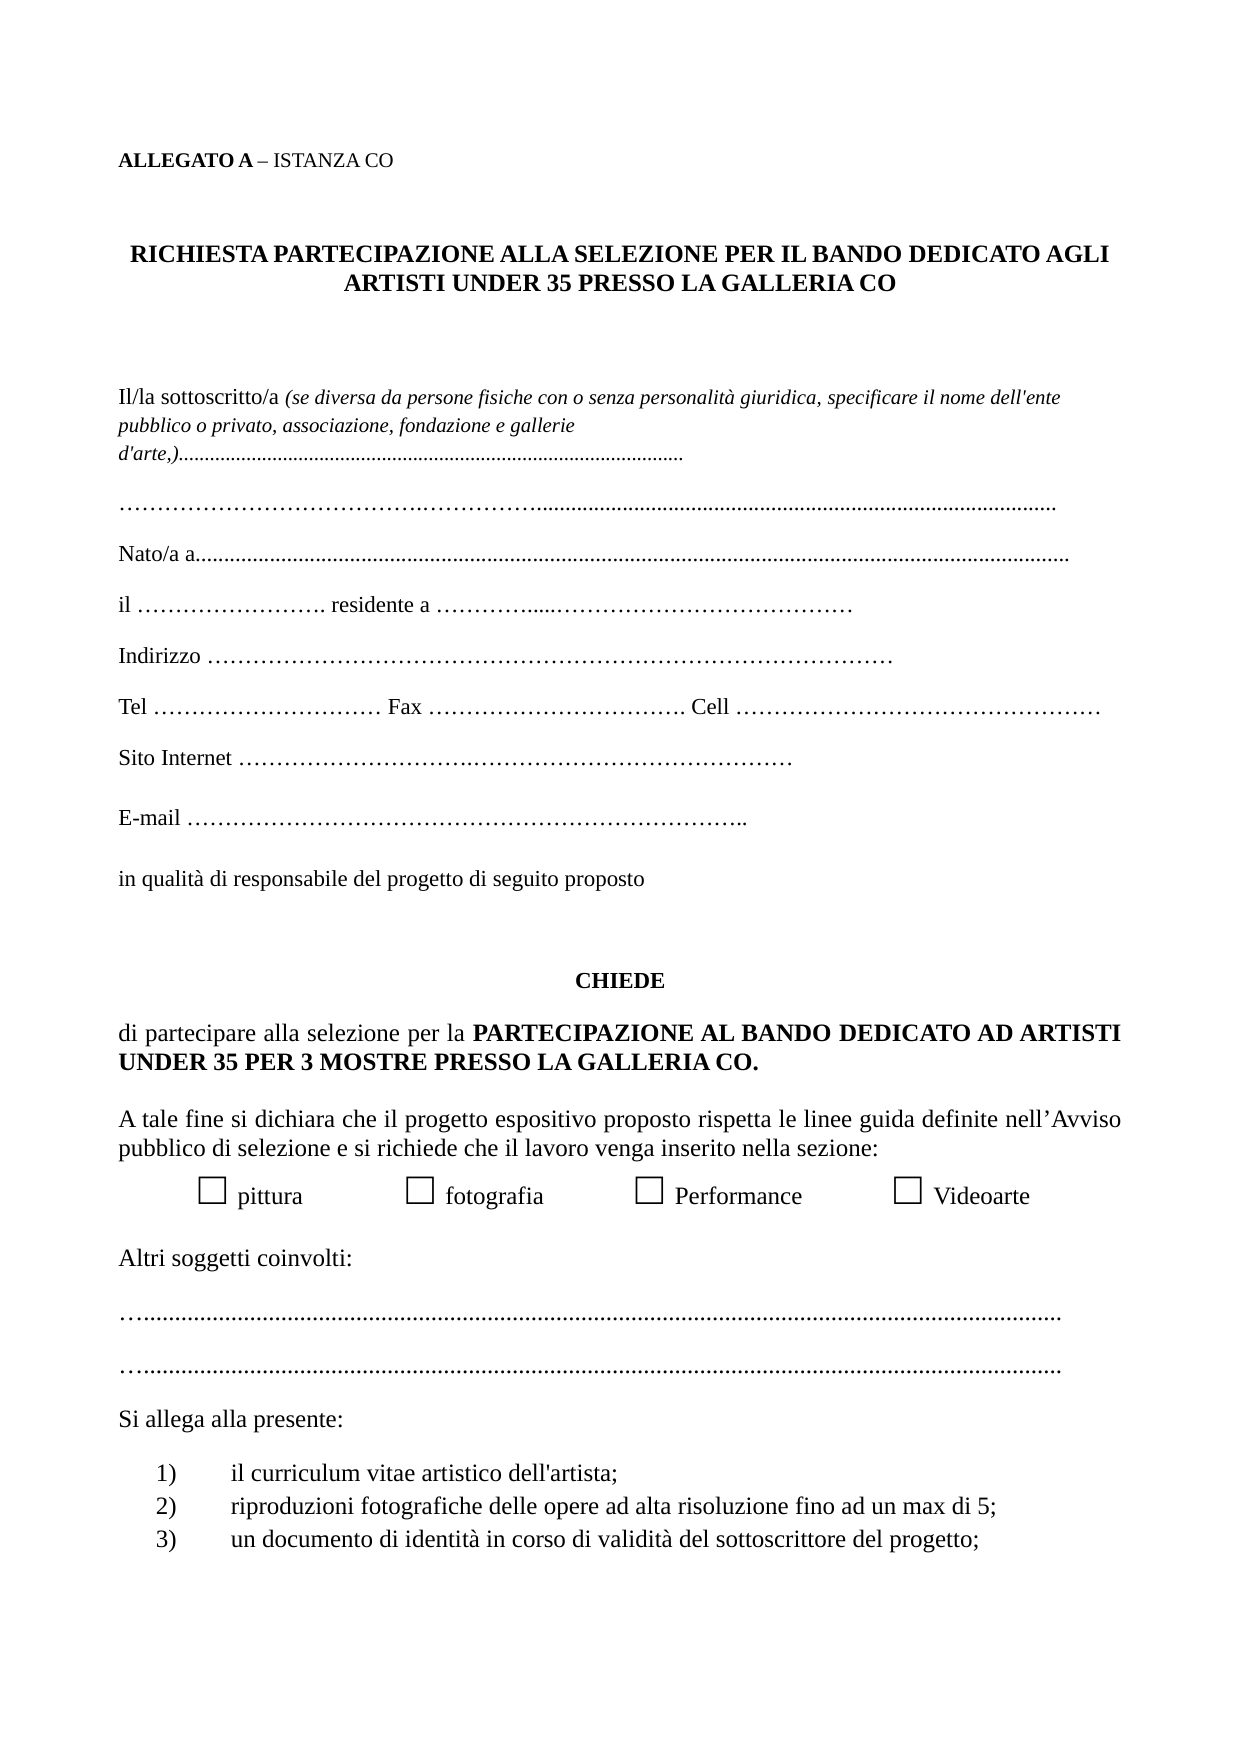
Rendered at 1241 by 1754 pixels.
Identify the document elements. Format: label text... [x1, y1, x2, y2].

text A tale fine si dichiara che il progetto espositivo proposto rispetta le linee guida definite nell’Avviso pubblico di selezione e si richiede che il lavoro venga inserito nella sezione: [118, 1104, 1122, 1162]
text …................................................................................................................................................... [118, 1297, 1122, 1326]
text ALLEGATO A – ISTANZA CO [118, 148, 1122, 172]
text ………………………………….……………........................................................................................... [118, 489, 1122, 515]
list il curriculum vitae artistico dell'artista; [156, 1458, 1122, 1487]
text di partecipare alla selezione per la PARTECIPAZIONE AL BANDO DEDICATO AD ARTISTI UNDER 35 PER 3 MOSTRE PRESSO LA GALLERIA CO. [118, 1018, 1122, 1075]
text il ……………………. residente a ………….....………………………………… [118, 591, 1122, 617]
text Altri soggetti coinvolti: [118, 1243, 1122, 1272]
text …................................................................................................................................................... [118, 1351, 1122, 1379]
text E-mail ……………………………………………………………….. [118, 804, 1122, 831]
text Tel ………………………… Fax ……………………………. Cell ………………………………………… [118, 693, 1122, 719]
text RICHIESTA PARTECIPAZIONE ALLA SELEZIONE PER IL BANDO DEDICATO AGLI ARTISTI UNDER 35 PRESSO LA GALLERIA CO [118, 239, 1122, 297]
list un documento di identità in corso di validità del sottoscrittore del progetto; [156, 1524, 1122, 1553]
text Indirizzo ……………………………………………………………………………… [118, 642, 1122, 668]
text in qualità di responsabile del progetto di seguito proposto [118, 865, 1122, 891]
text CHIEDE [118, 967, 1122, 993]
text Sito Internet ………………………….…………………………………… [118, 744, 1122, 770]
text Il/la sottoscritto/a (se diversa da persone fisiche con o senza personalità giuridica, specificare il nome dell'ente pubblico o privato, associazione, fondazione e gallerie d'arte,)................................................................................................. [118, 383, 1122, 464]
text Nato/a a......................................................................................................................................................... [118, 540, 1122, 566]
list riproduzioni fotografiche delle opere ad alta risoluzione fino ad un max di 5; [156, 1491, 1122, 1520]
text Si allega alla presente: [118, 1404, 1122, 1433]
text □ pittura □ fotografia □ Performance □ Videoarte [118, 1162, 1122, 1214]
